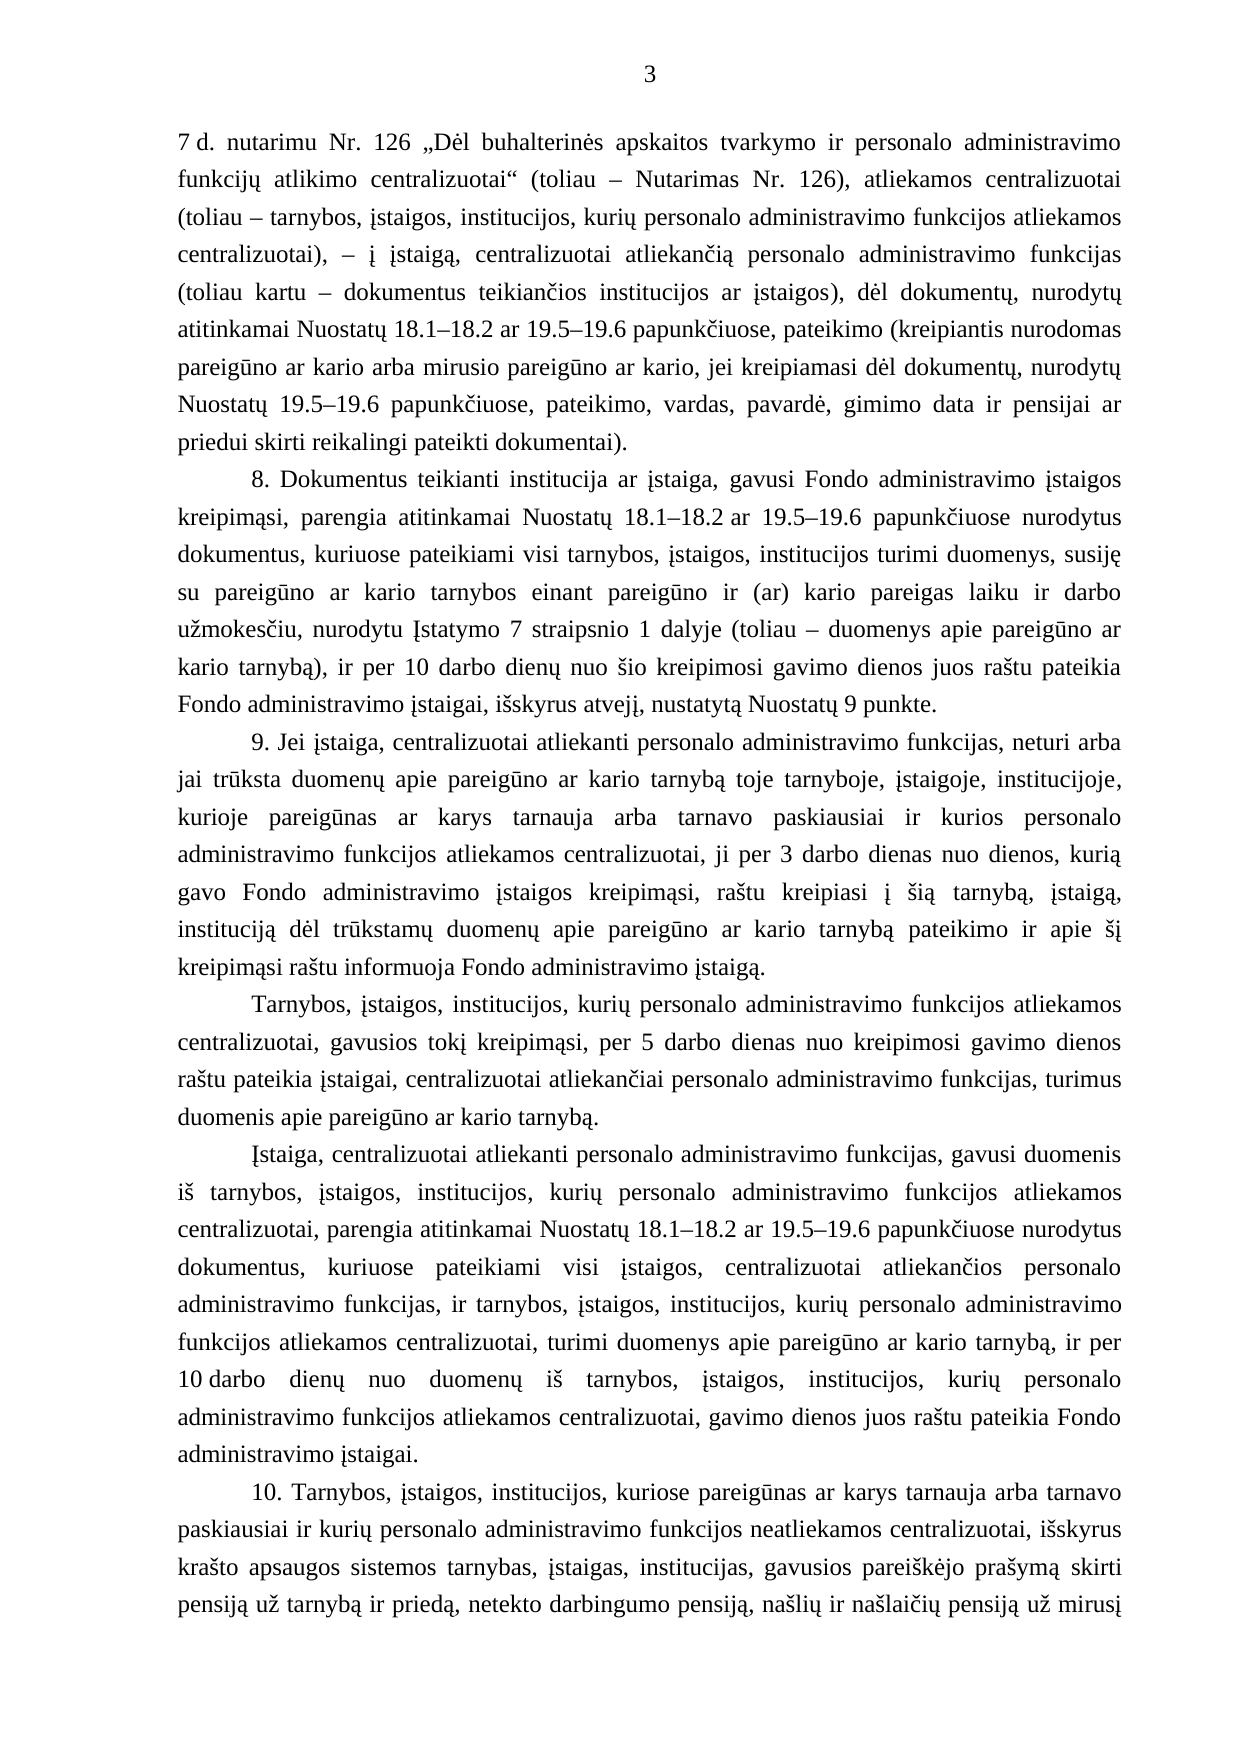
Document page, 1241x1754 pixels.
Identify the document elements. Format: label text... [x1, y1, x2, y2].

text Įstaiga, centralizuotai atliekanti personalo administravimo funkcijas, gavusi duomenis iš tarnybos, įstaigos, institucijos, kurių personalo administravimo funkcijos atliekamos centralizuotai, parengia atitinkamai Nuostatų 18.1–18.2 ar 19.5–19.6 papunkčiuose nurodytus dokumentus, kuriuose pateikiami visi įstaigos, centralizuotai atliekančios personalo administravimo funkcijas, ir tarnybos, įstaigos, institucijos, kurių personalo administravimo funkcijos atliekamos centralizuotai, turimi duomenys apie pareigūno ar kario tarnybą, ir per 10 darbo dienų nuo duomenų iš tarnybos, įstaigos, institucijos, kurių personalo administravimo funkcijos atliekamos centralizuotai, gavimo dienos juos raštu pateikia Fondo administravimo įstaigai. [177, 1131, 1122, 1468]
text 9. Jei įstaiga, centralizuotai atliekanti personalo administravimo funkcijas, neturi arba jai trūksta duomenų apie pareigūno ar kario tarnybą toje tarnyboje, įstaigoje, institucijoje, kurioje pareigūnas ar karys tarnauja arba tarnavo paskiausiai ir kurios personalo administravimo funkcijos atliekamos centralizuotai, ji per 3 darbo dienas nuo dienos, kurią gavo Fondo administravimo įstaigos kreipimąsi, raštu kreipiasi į šią tarnybą, įstaigą, instituciją dėl trūkstamų duomenų apie pareigūno ar kario tarnybą pateikimo ir apie šį kreipimąsi raštu informuoja Fondo administravimo įstaigą. [177, 718, 1122, 981]
text Tarnybos, įstaigos, institucijos, kurių personalo administravimo funkcijos atliekamos centralizuotai, gavusios tokį kreipimąsi, per 5 darbo dienas nuo kreipimosi gavimo dienos raštu pateikia įstaigai, centralizuotai atliekančiai personalo administravimo funkcijas, turimus duomenis apie pareigūno ar kario tarnybą. [177, 981, 1122, 1131]
text 8. Dokumentus teikianti institucija ar įstaiga, gavusi Fondo administravimo įstaigos kreipimąsi, parengia atitinkamai Nuostatų 18.1–18.2 ar 19.5–19.6 papunkčiuose nurodytus dokumentus, kuriuose pateikiami visi tarnybos, įstaigos, institucijos turimi duomenys, susiję su pareigūno ar kario tarnybos einant pareigūno ir (ar) kario pareigas laiku ir darbo užmokesčiu, nurodytu Įstatymo 7 straipsnio 1 dalyje (toliau – duomenys apie pareigūno ar kario tarnybą), ir per 10 darbo dienų nuo šio kreipimosi gavimo dienos juos raštu pateikia Fondo administravimo įstaigai, išskyrus atvejį, nustatytą Nuostatų 9 punkte. [177, 456, 1122, 718]
text 10. Tarnybos, įstaigos, institucijos, kuriose pareigūnas ar karys tarnauja arba tarnavo paskiausiai ir kurių personalo administravimo funkcijos neatliekamos centralizuotai, išskyrus krašto apsaugos sistemos tarnybas, įstaigas, institucijas, gavusios pareiškėjo prašymą skirti pensiją už tarnybą ir priedą, netekto darbingumo pensiją, našlių ir našlaičių pensiją už mirusį [177, 1468, 1122, 1618]
text 7 d. nutarimu Nr. 126 „Dėl buhalterinės apskaitos tvarkymo ir personalo administravimo funkcijų atlikimo centralizuotai“ (toliau – Nutarimas Nr. 126), atliekamos centralizuotai (toliau – tarnybos, įstaigos, institucijos, kurių personalo administravimo funkcijos atliekamos centralizuotai), – į įstaigą, centralizuotai atliekančią personalo administravimo funkcijas (toliau kartu – dokumentus teikiančios institucijos ar įstaigos), dėl dokumentų, nurodytų atitinkamai Nuostatų 18.1–18.2 ar 19.5–19.6 papunkčiuose, pateikimo (kreipiantis nurodomas pareigūno ar kario arba mirusio pareigūno ar kario, jei kreipiamasi dėl dokumentų, nurodytų Nuostatų 19.5–19.6 papunkčiuose, pateikimo, vardas, pavardė, gimimo data ir pensijai ar priedui skirti reikalingi pateikti dokumentai). [177, 118, 1122, 456]
